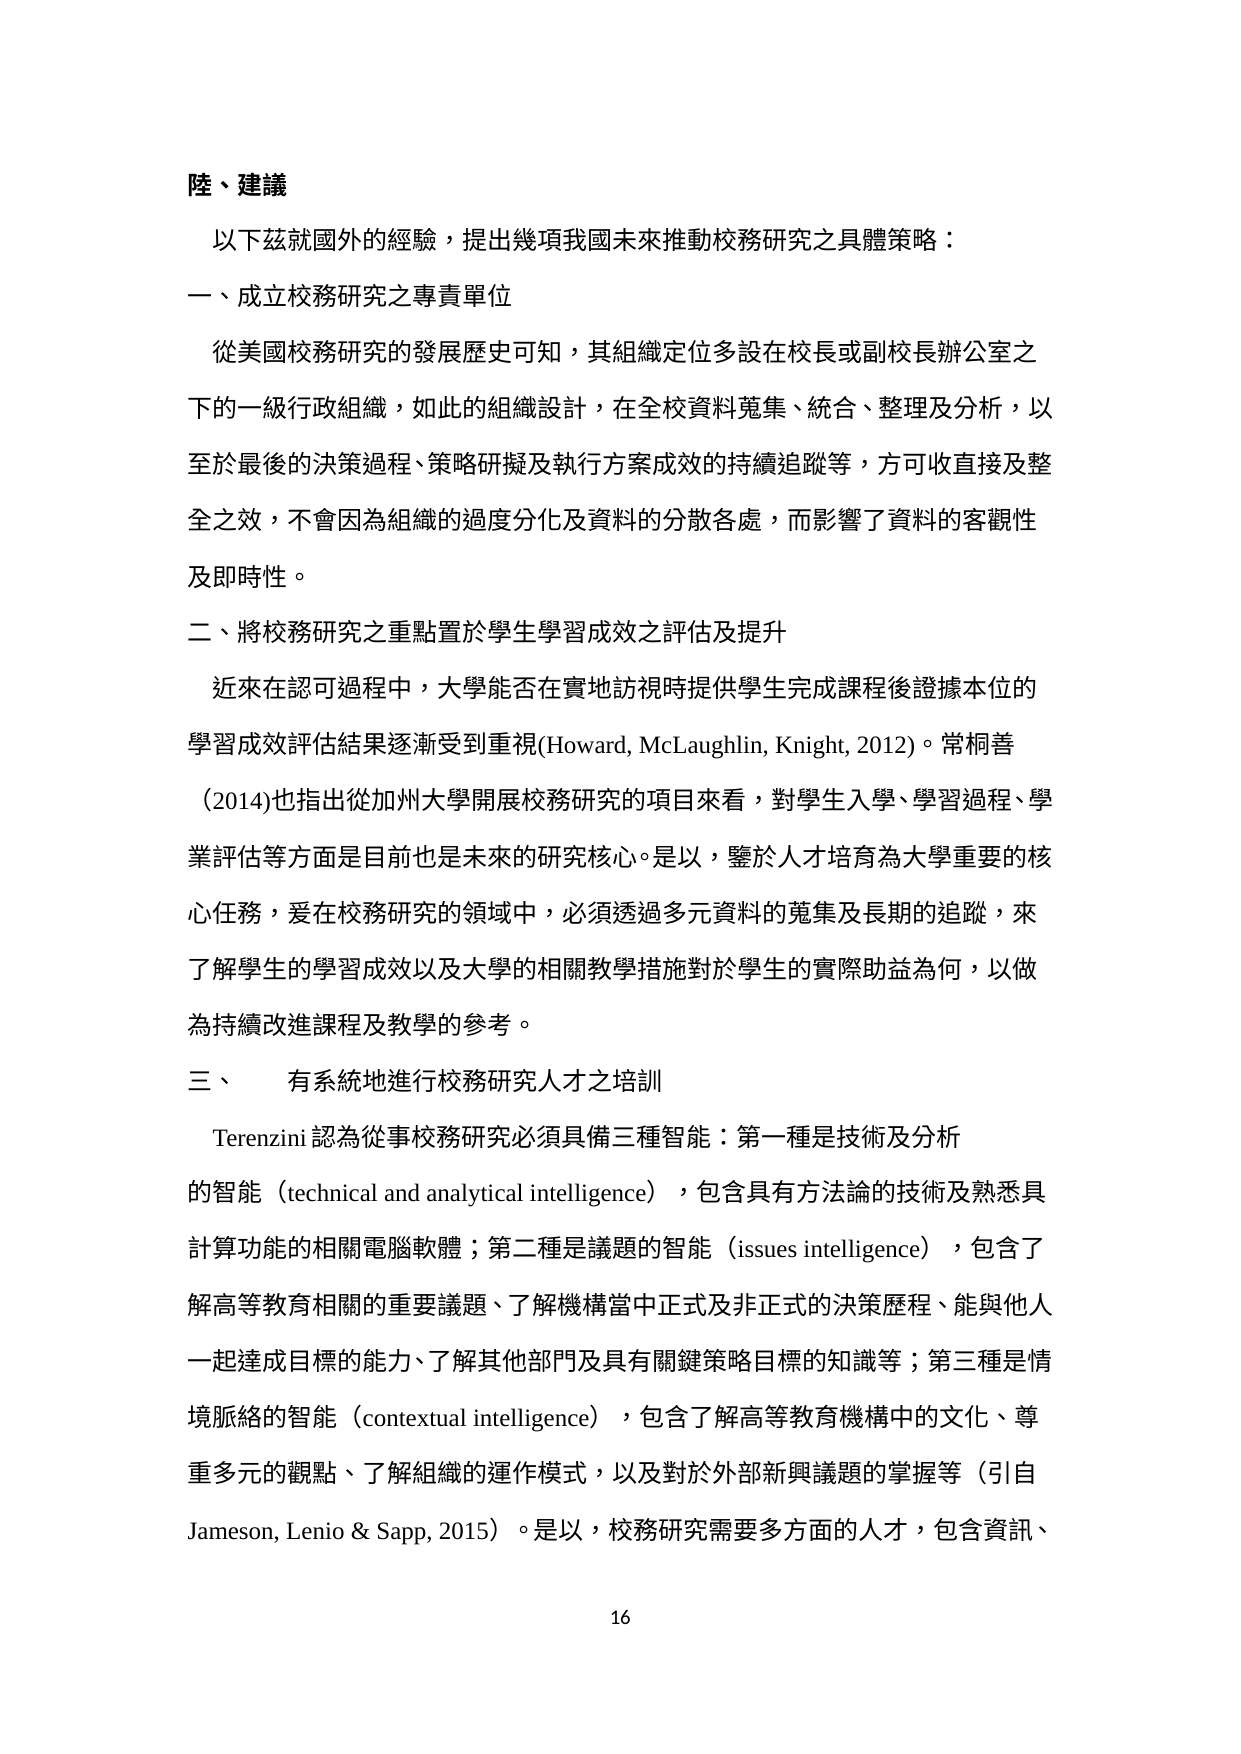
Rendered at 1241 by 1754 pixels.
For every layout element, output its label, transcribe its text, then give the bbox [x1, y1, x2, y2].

text 近來在認可過程中，大學能否在實地訪視時提供學生完成課程後證據本位的學習成效評估結果逐漸受到重視(Howard, McLaughlin, Knight, 2012)。常桐善（2014)也指出從加州大學開展校務研究的項目來看，對學生入學、學習過程、學業評估等方面是目前也是未來的研究核心。是以，鑒於人才培育為大學重要的核心任務，爰在校務研究的領域中，必須透過多元資料的蒐集及長期的追蹤，來了解學生的學習成效以及大學的相關教學措施對於學生的實際助益為何，以做為持續改進課程及教學的參考。 [187, 668, 1053, 1043]
list 有系統地進行校務研究人才之培訓 [187, 1061, 1053, 1098]
text 陸、建議 [187, 164, 1053, 202]
text 一、成立校務研究之專責單位 [187, 276, 1053, 313]
text Terenzini認為從事校務研究必須具備三種智能：第一種是技術及分析 [187, 1116, 1053, 1154]
text 從美國校務研究的發展歷史可知，其組織定位多設在校長或副校長辦公室之下的一級行政組織，如此的組織設計，在全校資料蒐集、統合、整理及分析，以至於最後的決策過程、策略研擬及執行方案成效的持續追蹤等，方可收直接及整全之效，不會因為組織的過度分化及資料的分散各處，而影響了資料的客觀性及即時性。 [187, 331, 1053, 594]
text 二、將校務研究之重點置於學生學習成效之評估及提升 [187, 612, 1053, 649]
text 的智能（technical and analytical intelligence），包含具有方法論的技術及熟悉具計算功能的相關電腦軟體；第二種是議題的智能（issues intelligence），包含了解高等教育相關的重要議題、了解機構當中正式及非正式的決策歷程、能與他人一起達成目標的能力、了解其他部門及具有關鍵策略目標的知識等；第三種是情境脈絡的智能（contextual intelligence），包含了解高等教育機構中的文化、尊重多元的觀點、了解組織的運作模式，以及對於外部新興議題的掌握等（引自Jameson, Lenio & Sapp, 2015）。是以，校務研究需要多方面的人才，包含資訊、 [187, 1172, 1053, 1547]
text 以下茲就國外的經驗，提出幾項我國未來推動校務研究之具體策略： [187, 220, 1053, 258]
